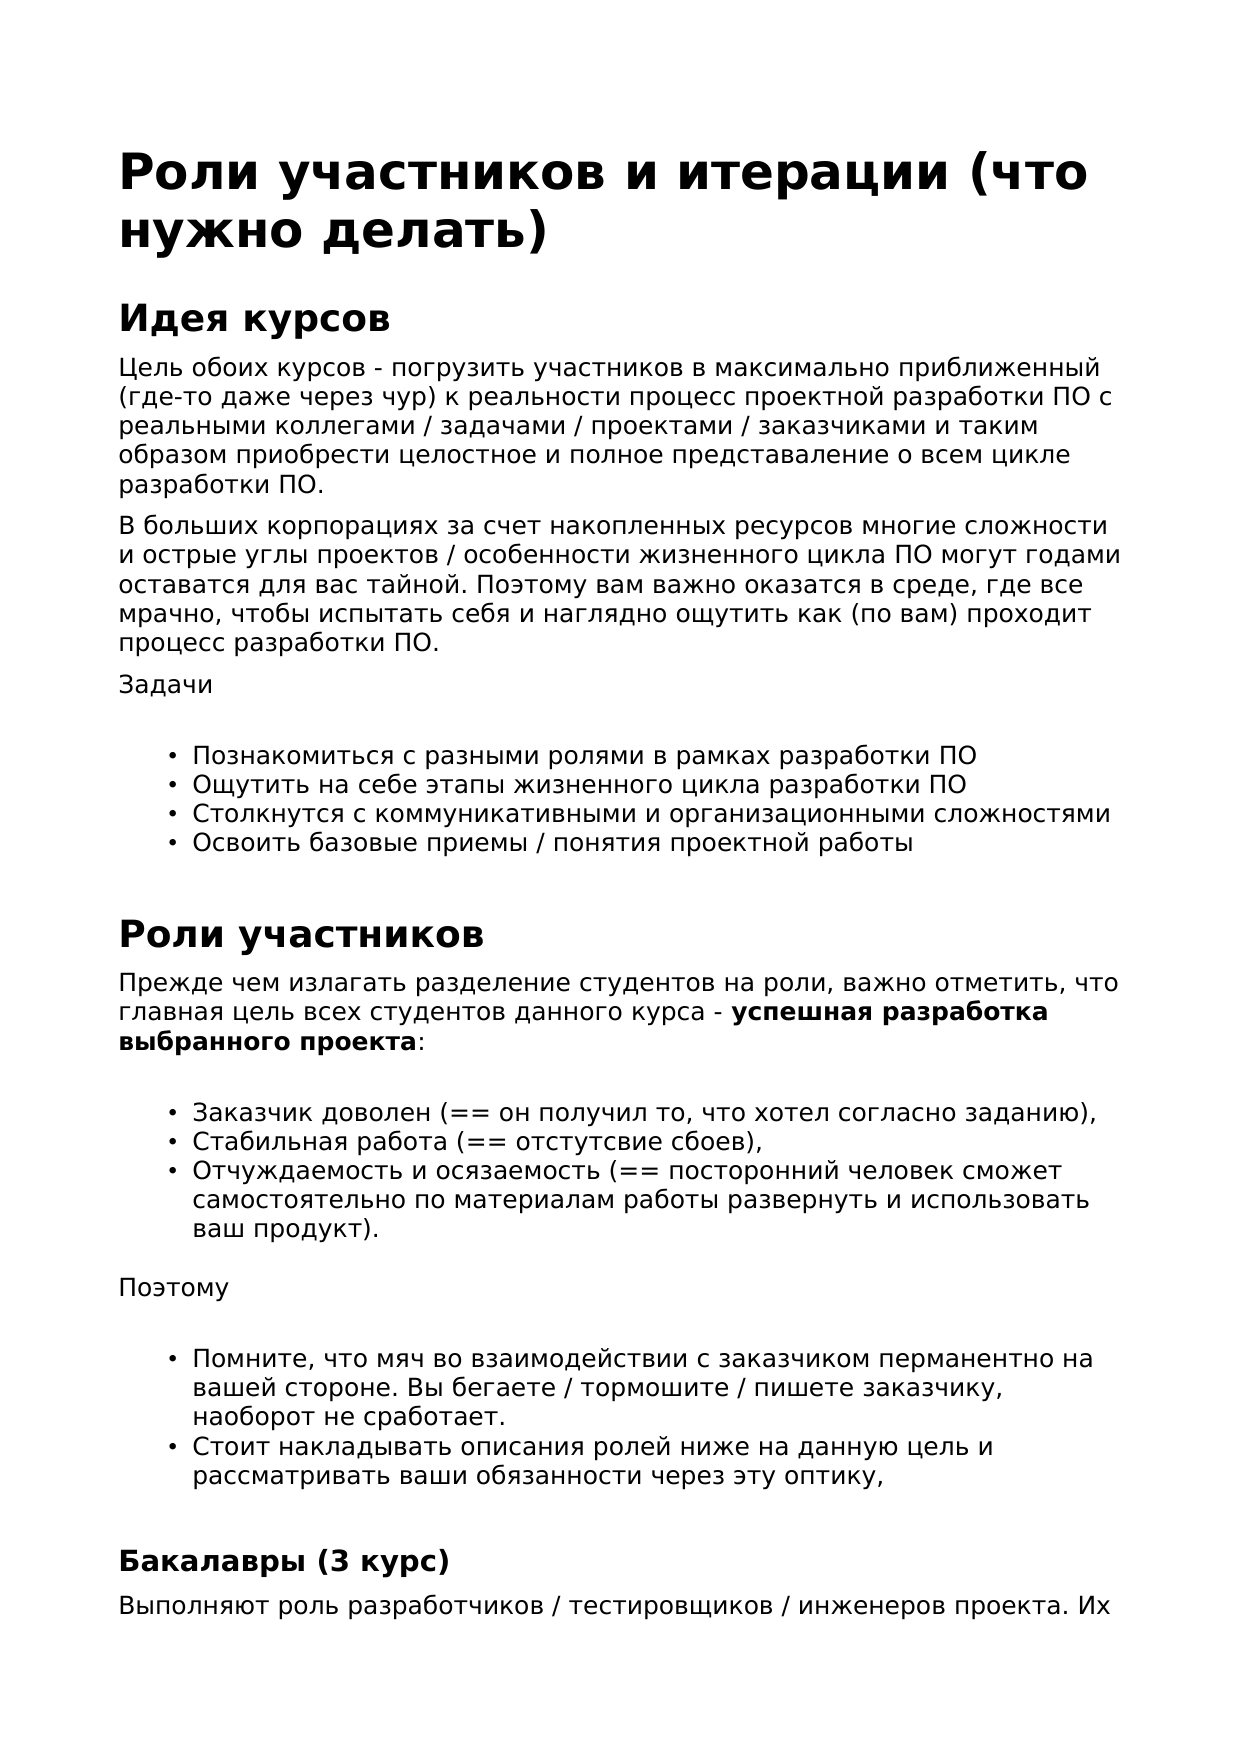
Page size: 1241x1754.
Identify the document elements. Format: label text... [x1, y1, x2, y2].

text Прежде чем излагать разделение студентов на роли, важно отметить, что главная цель всех студентов данного курса - успешная разработка выбранного проекта: [118, 968, 1122, 1056]
text Цель обоих курсов - погрузить участников в максимально приближенный (где-то даже через чур) к реальности процесс проектной разработки ПО с реальными коллегами / задачами / проектами / заказчиками и таким образом приобрести целостное и полное представаление о всем цикле разработки ПО. [118, 353, 1122, 499]
list Познакомиться с разными ролями в рамках разработки ПО [177, 741, 1122, 770]
list Помните, что мяч во взаимодействии с заказчиком перманентно на вашей стороне. Вы бегаете / тормошите / пишете заказчику, наоборот не сработает. [177, 1344, 1122, 1432]
subtitle Бакалавры (3 курс) [118, 1544, 1122, 1578]
text В больших корпорациях за счет накопленных ресурсов многие сложности и острые углы проектов / особенности жизненного цикла ПО могут годами оставатся для вас тайной. Поэтому вам важно оказатся в среде, где все мрачно, чтобы испытать себя и наглядно ощутить как (по вам) проходит процесс разработки ПО. [118, 512, 1122, 657]
list Стабильная работа (== отстутсвие сбоев), [177, 1127, 1122, 1156]
subtitle Роли участников и итерации (что нужно делать) [118, 143, 1122, 259]
text Поэтому [118, 1273, 1122, 1302]
subtitle Роли участников [118, 912, 1122, 956]
list Освоить базовые приемы / понятия проектной работы [177, 828, 1122, 858]
list Столкнутся с коммуникативными и организационными сложностями [177, 799, 1122, 828]
list Заказчик доволен (== он получил то, что хотел согласно заданию), [177, 1098, 1122, 1127]
list Ощутить на себе этапы жизненного цикла разработки ПО [177, 770, 1122, 799]
list Отчуждаемость и осязаемость (== посторонний человек сможет самостоятельно по материалам работы развернуть и использовать ваш продукт). [177, 1156, 1122, 1244]
list Стоит накладывать описания ролей ниже на данную цель и рассматривать ваши обязанности через эту оптику, [177, 1432, 1122, 1490]
text Задачи [118, 670, 1122, 699]
subtitle Идея курсов [118, 297, 1122, 341]
text Выполняют роль разработчиков / тестировщиков / инженеров проекта. Их [118, 1591, 1122, 1620]
